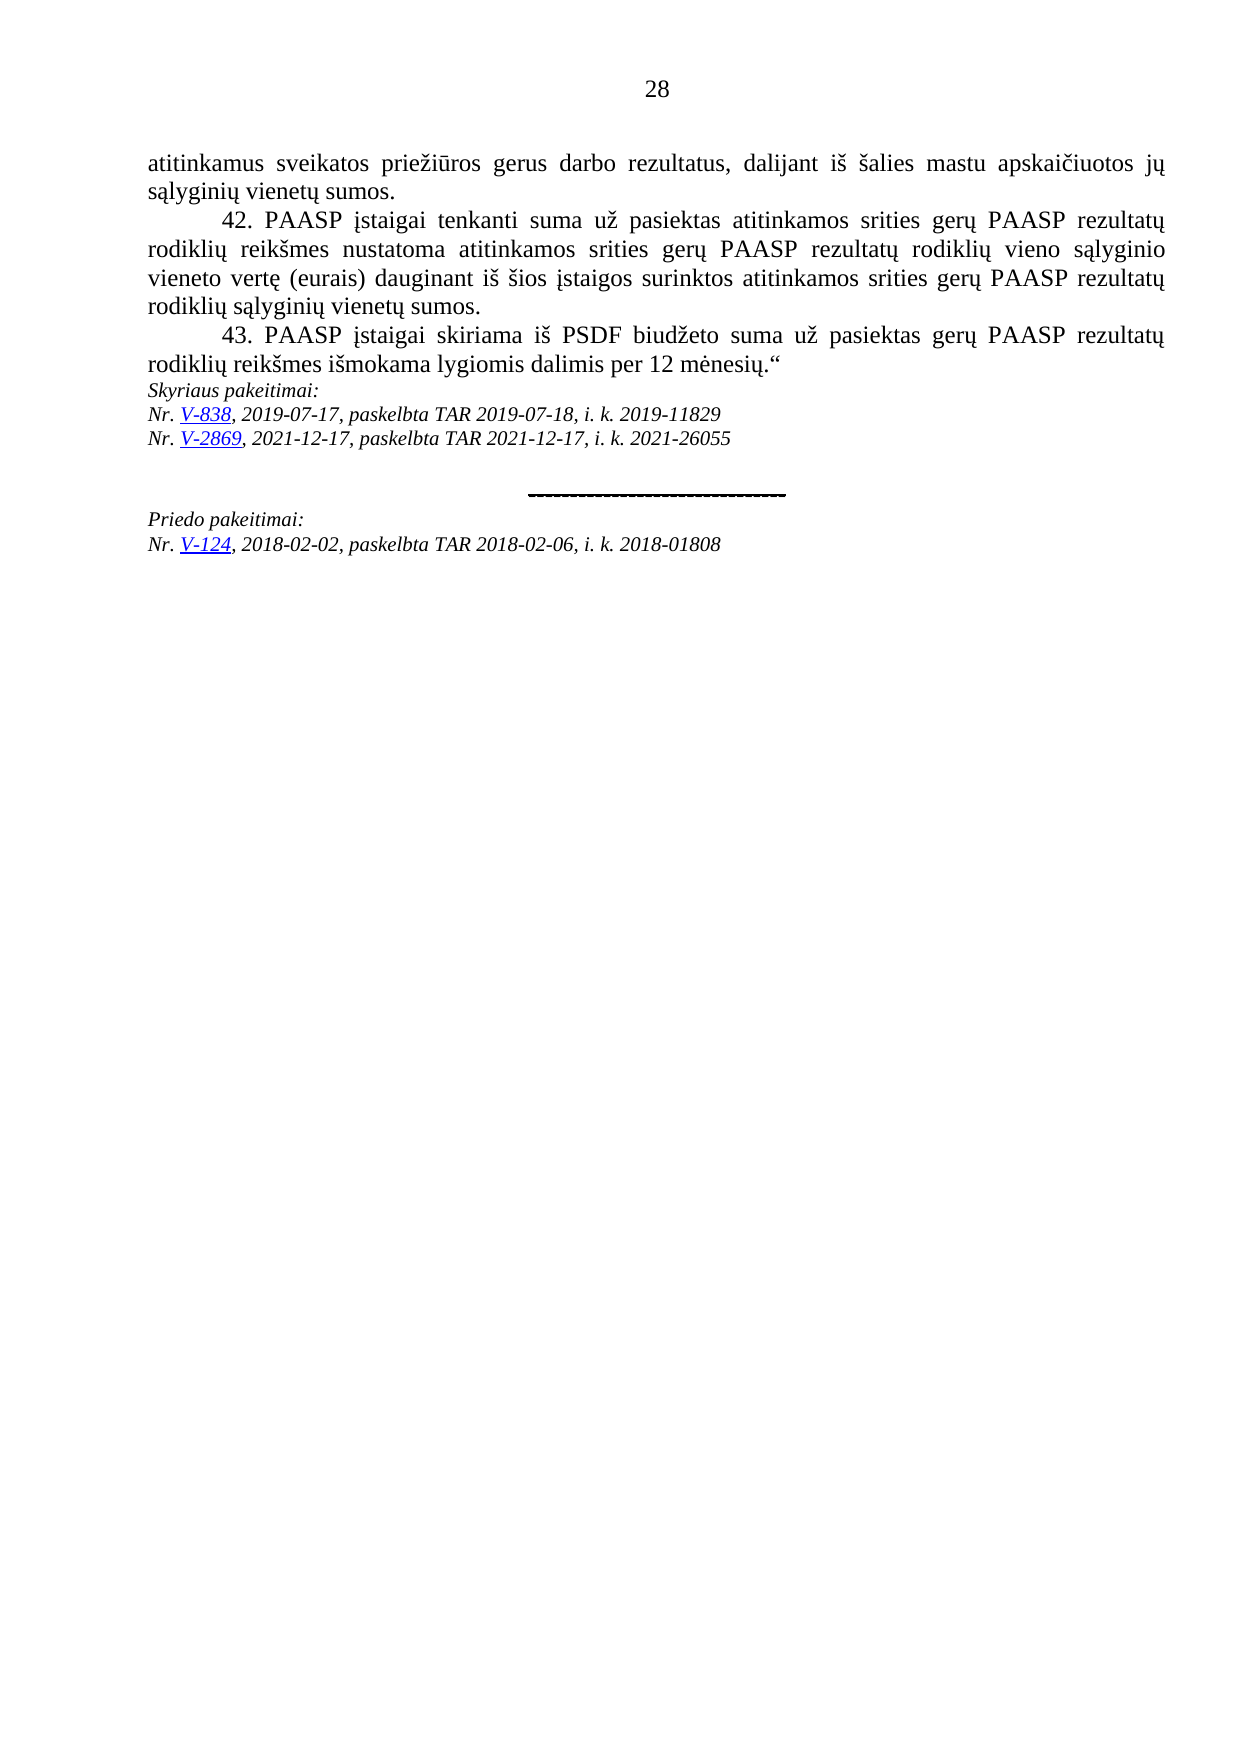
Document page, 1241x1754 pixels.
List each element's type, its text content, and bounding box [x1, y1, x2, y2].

text Priedo pakeitimai: [148, 507, 1166, 531]
text Nr. V-2869, 2021-12-17, paskelbta TAR 2021-12-17, i. k. 2021-26055 [148, 426, 1166, 450]
text Skyriaus pakeitimai: [148, 378, 1166, 402]
text Nr. V-838, 2019-07-17, paskelbta TAR 2019-07-18, i. k. 2019-11829 [148, 402, 1166, 426]
text 42. PAASP įstaigai tenkanti suma už pasiektas atitinkamos srities gerų PAASP rezultatų rodiklių reikšmes nustatoma atitinkamos srities gerų PAASP rezultatų rodiklių vieno sąlyginio vieneto vertę (eurais) dauginant iš šios įstaigos surinktos atitinkamos srities gerų PAASP rezultatų rodiklių sąlyginių vienetų sumos. [148, 205, 1166, 320]
text ------------------------------- [148, 479, 1166, 507]
text Nr. V-124, 2018-02-02, paskelbta TAR 2018-02-06, i. k. 2018-01808 [148, 531, 1166, 556]
text atitinkamus sveikatos priežiūros gerus darbo rezultatus, dalijant iš šalies mastu apskaičiuotos jų sąlyginių vienetų sumos. [148, 148, 1166, 205]
text 43. PAASP įstaigai skiriama iš PSDF biudžeto suma už pasiektas gerų PAASP rezultatų rodiklių reikšmes išmokama lygiomis dalimis per 12 mėnesių.“ [148, 320, 1166, 378]
